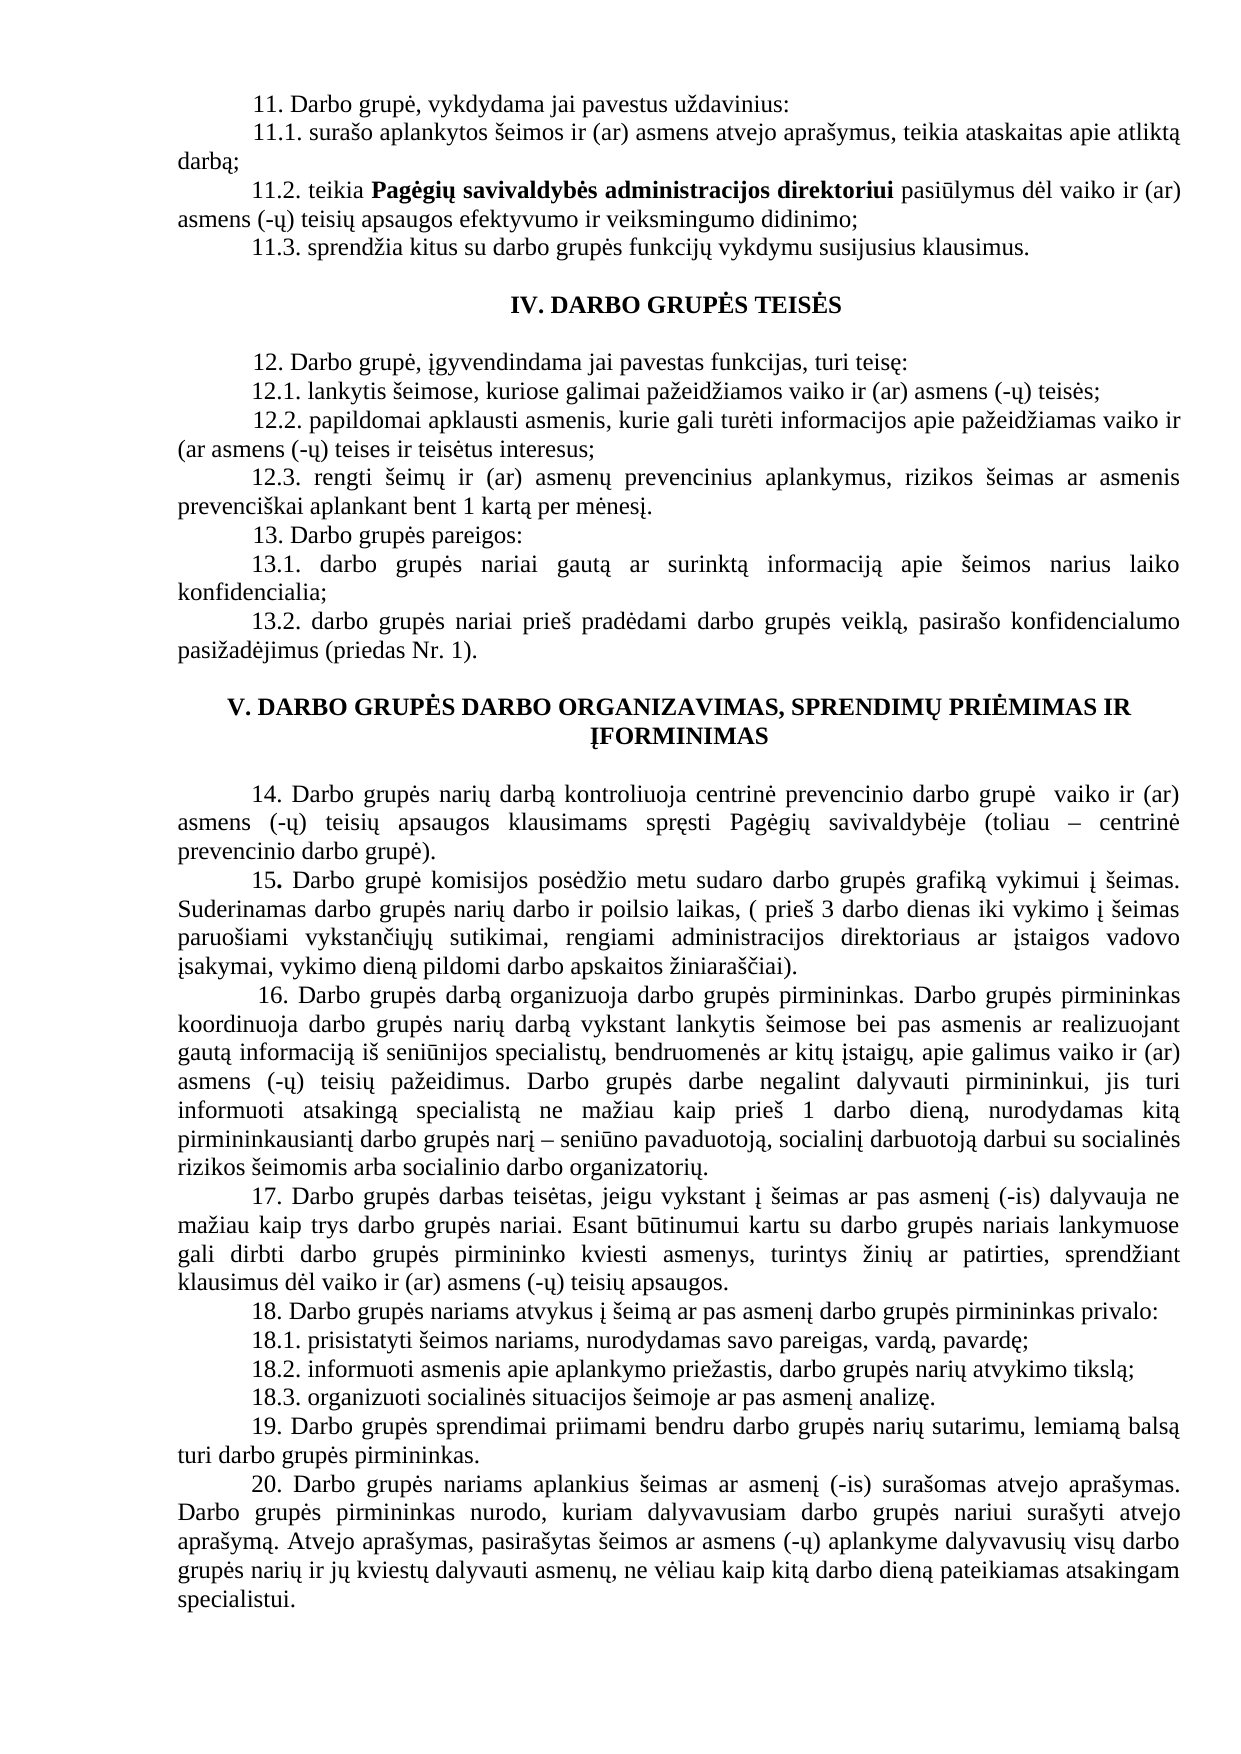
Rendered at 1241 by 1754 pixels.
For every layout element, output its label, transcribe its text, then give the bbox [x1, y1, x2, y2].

text 11.3. sprendžia kitus su darbo grupės funkcijų vykdymu susijusius klausimus. [177, 232, 1181, 261]
text 14. Darbo grupės narių darbą kontroliuoja centrinė prevencinio darbo grupė vaiko ir (ar) asmens (-ų) teisių apsaugos klausimams spręsti Pagėgių savivaldybėje (toliau – centrinė prevencinio darbo grupė). [177, 779, 1181, 865]
text 12. Darbo grupė, įgyvendindama jai pavestas funkcijas, turi teisę: [177, 347, 1181, 376]
text IV. DARBO GRUPĖS TEISĖS [177, 290, 1181, 319]
text 17. Darbo grupės darbas teisėtas, jeigu vykstant į šeimas ar pas asmenį (-is) dalyvauja ne mažiau kaip trys darbo grupės nariai. Esant būtinumui kartu su darbo grupės nariais lankymuose gali dirbti darbo grupės pirmininko kviesti asmenys, turintys žinių ar patirties, sprendžiant klausimus dėl vaiko ir (ar) asmens (-ų) teisių apsaugos. [177, 1181, 1181, 1296]
text 15. Darbo grupė komisijos posėdžio metu sudaro darbo grupės grafiką vykimui į šeimas. Suderinamas darbo grupės narių darbo ir poilsio laikas, ( prieš 3 darbo dienas iki vykimo į šeimas paruošiami vykstančiųjų sutikimai, rengiami administracijos direktoriaus ar įstaigos vadovo įsakymai, vykimo dieną pildomi darbo apskaitos žiniaraščiai). [177, 865, 1181, 980]
text 20. Darbo grupės nariams aplankius šeimas ar asmenį (-is) surašomas atvejo aprašymas. Darbo grupės pirmininkas nurodo, kuriam dalyvavusiam darbo grupės nariui surašyti atvejo aprašymą. Atvejo aprašymas, pasirašytas šeimos ar asmens (-ų) aplankyme dalyvavusių visų darbo grupės narių ir jų kviestų dalyvauti asmenų, ne vėliau kaip kitą darbo dieną pateikiamas atsakingam specialistui. [177, 1469, 1181, 1612]
text 19. Darbo grupės sprendimai priimami bendru darbo grupės narių sutarimu, lemiamą balsą turi darbo grupės pirmininkas. [177, 1411, 1181, 1469]
text 12.2. papildomai apklausti asmenis, kurie gali turėti informacijos apie pažeidžiamas vaiko ir (ar asmens (-ų) teises ir teisėtus interesus; [177, 405, 1181, 462]
text 11.1. surašo aplankytos šeimos ir (ar) asmens atvejo aprašymus, teikia ataskaitas apie atliktą darbą; [177, 117, 1181, 175]
text 18.3. organizuoti socialinės situacijos šeimoje ar pas asmenį analizę. [177, 1382, 1181, 1411]
text 13.1. darbo grupės nariai gautą ar surinktą informaciją apie šeimos narius laiko konfidencialia; [177, 549, 1181, 606]
text 13. Darbo grupės pareigos: [177, 520, 1181, 549]
text 11.2. teikia Pagėgių savivaldybės administracijos direktoriui pasiūlymus dėl vaiko ir (ar) asmens (-ų) teisių apsaugos efektyvumo ir veiksmingumo didinimo; [177, 175, 1181, 232]
text 18.2. informuoti asmenis apie aplankymo priežastis, darbo grupės narių atvykimo tikslą; [177, 1354, 1181, 1382]
text 16. Darbo grupės darbą organizuoja darbo grupės pirmininkas. Darbo grupės pirmininkas koordinuoja darbo grupės narių darbą vykstant lankytis šeimose bei pas asmenis ar realizuojant gautą informaciją iš seniūnijos specialistų, bendruomenės ar kitų įstaigų, apie galimus vaiko ir (ar) asmens (-ų) teisių pažeidimus. Darbo grupės darbe negalint dalyvauti pirmininkui, jis turi informuoti atsakingą specialistą ne mažiau kaip prieš 1 darbo dieną, nurodydamas kitą pirmininkausiantį darbo grupės narį – seniūno pavaduotoją, socialinį darbuotoją darbui su socialinės rizikos šeimomis arba socialinio darbo organizatorių. [177, 980, 1181, 1181]
text 12.1. lankytis šeimose, kuriose galimai pažeidžiamos vaiko ir (ar) asmens (-ų) teisės; [177, 376, 1181, 405]
text V. DARBO GRUPĖS DARBO ORGANIZAVIMAS, SPRENDIMŲ PRIĖMIMAS IR ĮFORMINIMAS [177, 692, 1181, 750]
text 18. Darbo grupės nariams atvykus į šeimą ar pas asmenį darbo grupės pirmininkas privalo: [177, 1296, 1181, 1325]
text 12.3. rengti šeimų ir (ar) asmenų prevencinius aplankymus, rizikos šeimas ar asmenis prevenciškai aplankant bent 1 kartą per mėnesį. [177, 462, 1181, 520]
text 13.2. darbo grupės nariai prieš pradėdami darbo grupės veiklą, pasirašo konfidencialumo pasižadėjimus (priedas Nr. 1). [177, 606, 1181, 664]
text 11. Darbo grupė, vykdydama jai pavestus uždavinius: [177, 89, 1181, 117]
text 18.1. prisistatyti šeimos nariams, nurodydamas savo pareigas, vardą, pavardę; [177, 1325, 1181, 1354]
